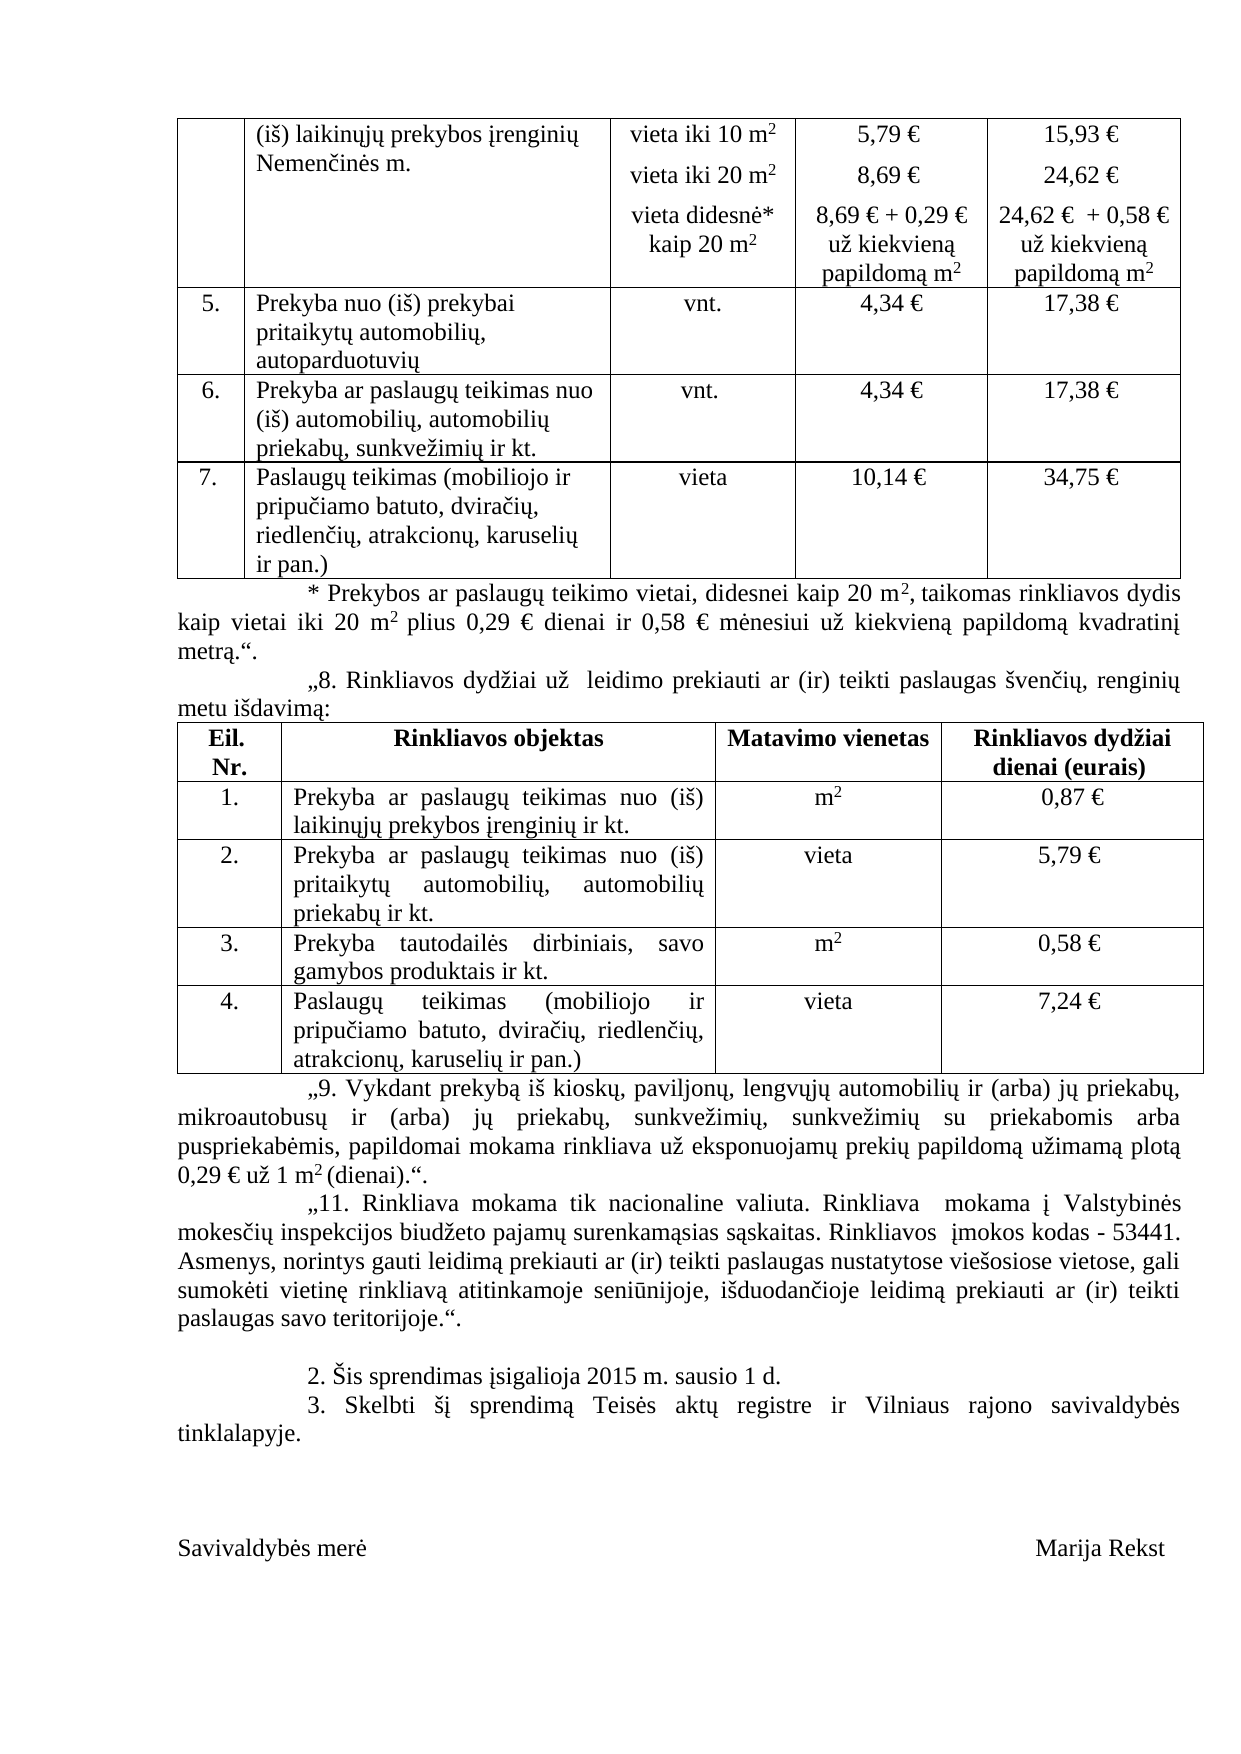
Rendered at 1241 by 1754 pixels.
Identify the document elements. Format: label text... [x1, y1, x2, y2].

table_cell 4,34 € [796, 288, 987, 374]
table_cell vieta [716, 840, 941, 927]
table_cell 4. [178, 986, 281, 1072]
table_cell 3. [178, 928, 281, 985]
table_cell 17,38 € [988, 288, 1180, 374]
table_cell Prekyba tautodailės dirbiniais, savo gamybos produktais ir kt. [282, 928, 715, 985]
table_cell vieta [716, 986, 941, 1072]
table_cell vieta iki 10 m2 vieta iki 20 m2 vieta didesnė* kaip 20 m2 [611, 119, 795, 287]
table_cell m2 [716, 928, 941, 985]
table_cell m2 [716, 782, 941, 839]
table_cell 0,87 € [942, 782, 1203, 839]
text 3. Skelbti šį sprendimą Teisės aktų registre ir Vilniaus rajono savivaldybės tinklalapyje. [177, 1390, 1181, 1447]
table_cell 5. [178, 288, 244, 374]
table_cell (iš) laikinųjų prekybos įrenginių Nemenčinės m. [245, 119, 610, 287]
table_cell [178, 119, 244, 287]
text * Prekybos ar paslaugų teikimo vietai, didesnei kaip 20 m2, taikomas rinkliavos dydis kaip vietai iki 20 m2 plius 0,29 € dienai ir 0,58 € mėnesiui už kiekvieną papildomą kvadratinį metrą.“. [177, 579, 1181, 665]
table_header Rinkliavos dydžiai dienai (eurais) [942, 723, 1203, 781]
table_cell 6. [178, 375, 244, 461]
table_cell vnt. [611, 375, 795, 461]
table_cell 4,34 € [796, 375, 987, 461]
table_cell Prekyba nuo (iš) prekybai pritaikytų automobilių, autoparduotuvių [245, 288, 610, 374]
table_cell Paslaugų teikimas (mobiliojo ir pripučiamo batuto, dviračių, riedlenčių, atrakcionų, karuselių ir pan.) [245, 463, 610, 577]
text „11. Rinkliava mokama tik nacionaline valiuta. Rinkliava mokama į Valstybinės mokesčių inspekcijos biudžeto pajamų surenkamąsias sąskaitas. Rinkliavos įmokos kodas - 53441. Asmenys, norintys gauti leidimą prekiauti ar (ir) teikti paslaugas nustatytose viešosiose vietose, gali sumokėti vietinę rinkliavą atitinkamoje seniūnijoje, išduodančioje leidimą prekiauti ar (ir) teikti paslaugas savo teritorijoje.“. [177, 1188, 1181, 1332]
table_cell 1. [178, 782, 281, 839]
table_cell 5,79 € 8,69 € 8,69 € + 0,29 € už kiekvieną papildomą m2 [796, 119, 987, 287]
text 2. Šis sprendimas įsigalioja 2015 m. sausio 1 d. [177, 1361, 1181, 1390]
table_cell 5,79 € [942, 840, 1203, 927]
table_cell Prekyba ar paslaugų teikimas nuo (iš) pritaikytų automobilių, automobilių priekabų ir kt. [282, 840, 715, 927]
table_header Matavimo vienetas [716, 723, 941, 781]
table_cell Paslaugų teikimas (mobiliojo ir pripučiamo batuto, dviračių, riedlenčių, atrakcionų, karuselių ir pan.) [282, 986, 715, 1072]
table_cell 7. [178, 463, 244, 577]
text Savivaldybės merė Marija Rekst [177, 1533, 1181, 1562]
table_cell 15,93 € 24,62 € 24,62 € + 0,58 € už kiekvieną papildomą m2 [988, 119, 1180, 287]
table_cell vnt. [611, 288, 795, 374]
text „9. Vykdant prekybą iš kioskų, paviljonų, lengvųjų automobilių ir (arba) jų priekabų, mikroautobusų ir (arba) jų priekabų, sunkvežimių, sunkvežimių su priekabomis arba puspriekabėmis, papildomai mokama rinkliava už eksponuojamų prekių papildomą užimamą plotą 0,29 € už 1 m2 (dienai).“. [177, 1074, 1181, 1188]
table_cell 2. [178, 840, 281, 927]
table_cell 0,58 € [942, 928, 1203, 985]
table_cell 34,75 € [988, 463, 1180, 577]
table_cell 7,24 € [942, 986, 1203, 1072]
table_header Rinkliavos objektas [282, 723, 715, 781]
table_cell 17,38 € [988, 375, 1180, 461]
table_cell Prekyba ar paslaugų teikimas nuo (iš) automobilių, automobilių priekabų, sunkvežimių ir kt. [245, 375, 610, 461]
text „8. Rinkliavos dydžiai už leidimo prekiauti ar (ir) teikti paslaugas švenčių, renginių metu išdavimą: [177, 665, 1181, 722]
table_header Eil. Nr. [178, 723, 281, 781]
table_cell vieta [611, 463, 795, 577]
table_cell Prekyba ar paslaugų teikimas nuo (iš) laikinųjų prekybos įrenginių ir kt. [282, 782, 715, 839]
table_cell 10,14 € [796, 463, 987, 577]
